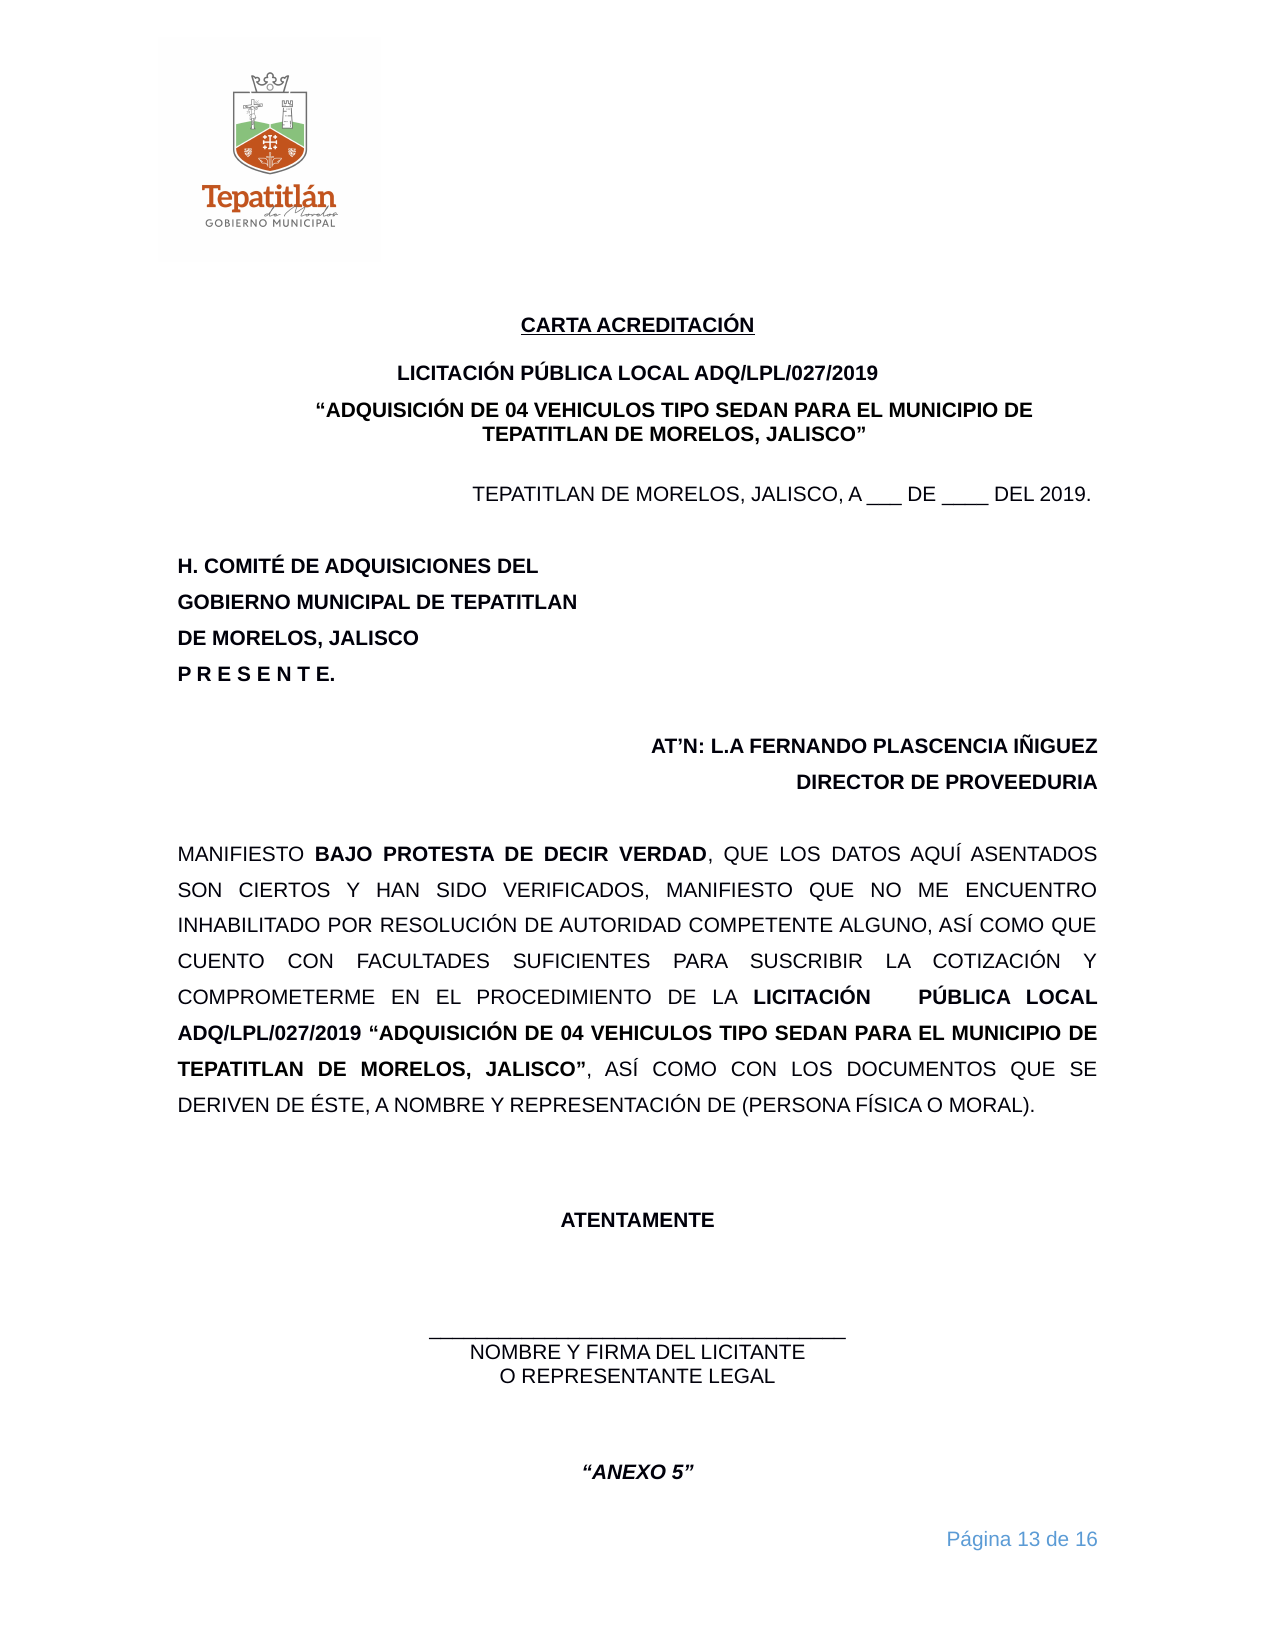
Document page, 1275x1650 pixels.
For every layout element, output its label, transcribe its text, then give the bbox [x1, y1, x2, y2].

text LICITACIÓN PÚBLICA LOCAL ADQ/LPL/027/2019 [177, 361, 1098, 385]
text H. COMITÉ DE ADQUISICIONES DEL [177, 554, 1098, 578]
text “ANEXO 5” [177, 1459, 1098, 1483]
text P R E S E N T E. [177, 662, 1098, 686]
text NOMBRE Y FIRMA DEL LICITANTE [177, 1340, 1098, 1364]
text DIRECTOR DE PROVEEDURIA [177, 769, 1098, 793]
picture [158, 37, 382, 262]
text MANIFIESTO BAJO PROTESTA DE DECIR VERDAD, QUE LOS DATOS AQUÍ ASENTADOS SON CIERTOS Y HAN SIDO VERIFICADOS, MANIFIESTO QUE NO ME ENCUENTRO INHABILITADO POR RESOLUCIÓN DE AUTORIDAD COMPETENTE ALGUNO, ASÍ COMO QUE CUENTO CON FACULTADES SUFICIENTES PARA SUSCRIBIR LA COTIZACIÓN Y COMPROMETERME EN EL PROCEDIMIENTO DE LA LICITACIÓN PÚBLICA LOCAL ADQ/LPL/027/2019 “ADQUISICIÓN DE 04 VEHICULOS TIPO SEDAN PARA EL MUNICIPIO DE TEPATITLAN DE MORELOS, JALISCO”, ASÍ COMO CON LOS DOCUMENTOS QUE SE DERIVEN DE ÉSTE, A NOMBRE Y REPRESENTACIÓN DE (PERSONA FÍSICA O MORAL). [177, 841, 1098, 1117]
text DE MORELOS, JALISCO [177, 626, 1098, 650]
text “ADQUISICIÓN DE 04 VEHICULOS TIPO SEDAN PARA EL MUNICIPIO DE TEPATITLAN DE MORELOS, JALISCO” [251, 398, 1098, 446]
text ____________________________________ [177, 1316, 1098, 1340]
text CARTA ACREDITACIÓN [177, 313, 1098, 337]
text O REPRESENTANTE LEGAL [177, 1364, 1098, 1388]
text AT’N: L.A FERNANDO PLASCENCIA IÑIGUEZ [177, 734, 1098, 758]
text ATENTAMENTE [177, 1208, 1098, 1232]
text GOBIERNO MUNICIPAL DE TEPATITLAN [177, 590, 1098, 614]
text TEPATITLAN DE MORELOS, JALISCO, A ___ DE ____ DEL 2019. [177, 482, 1098, 506]
